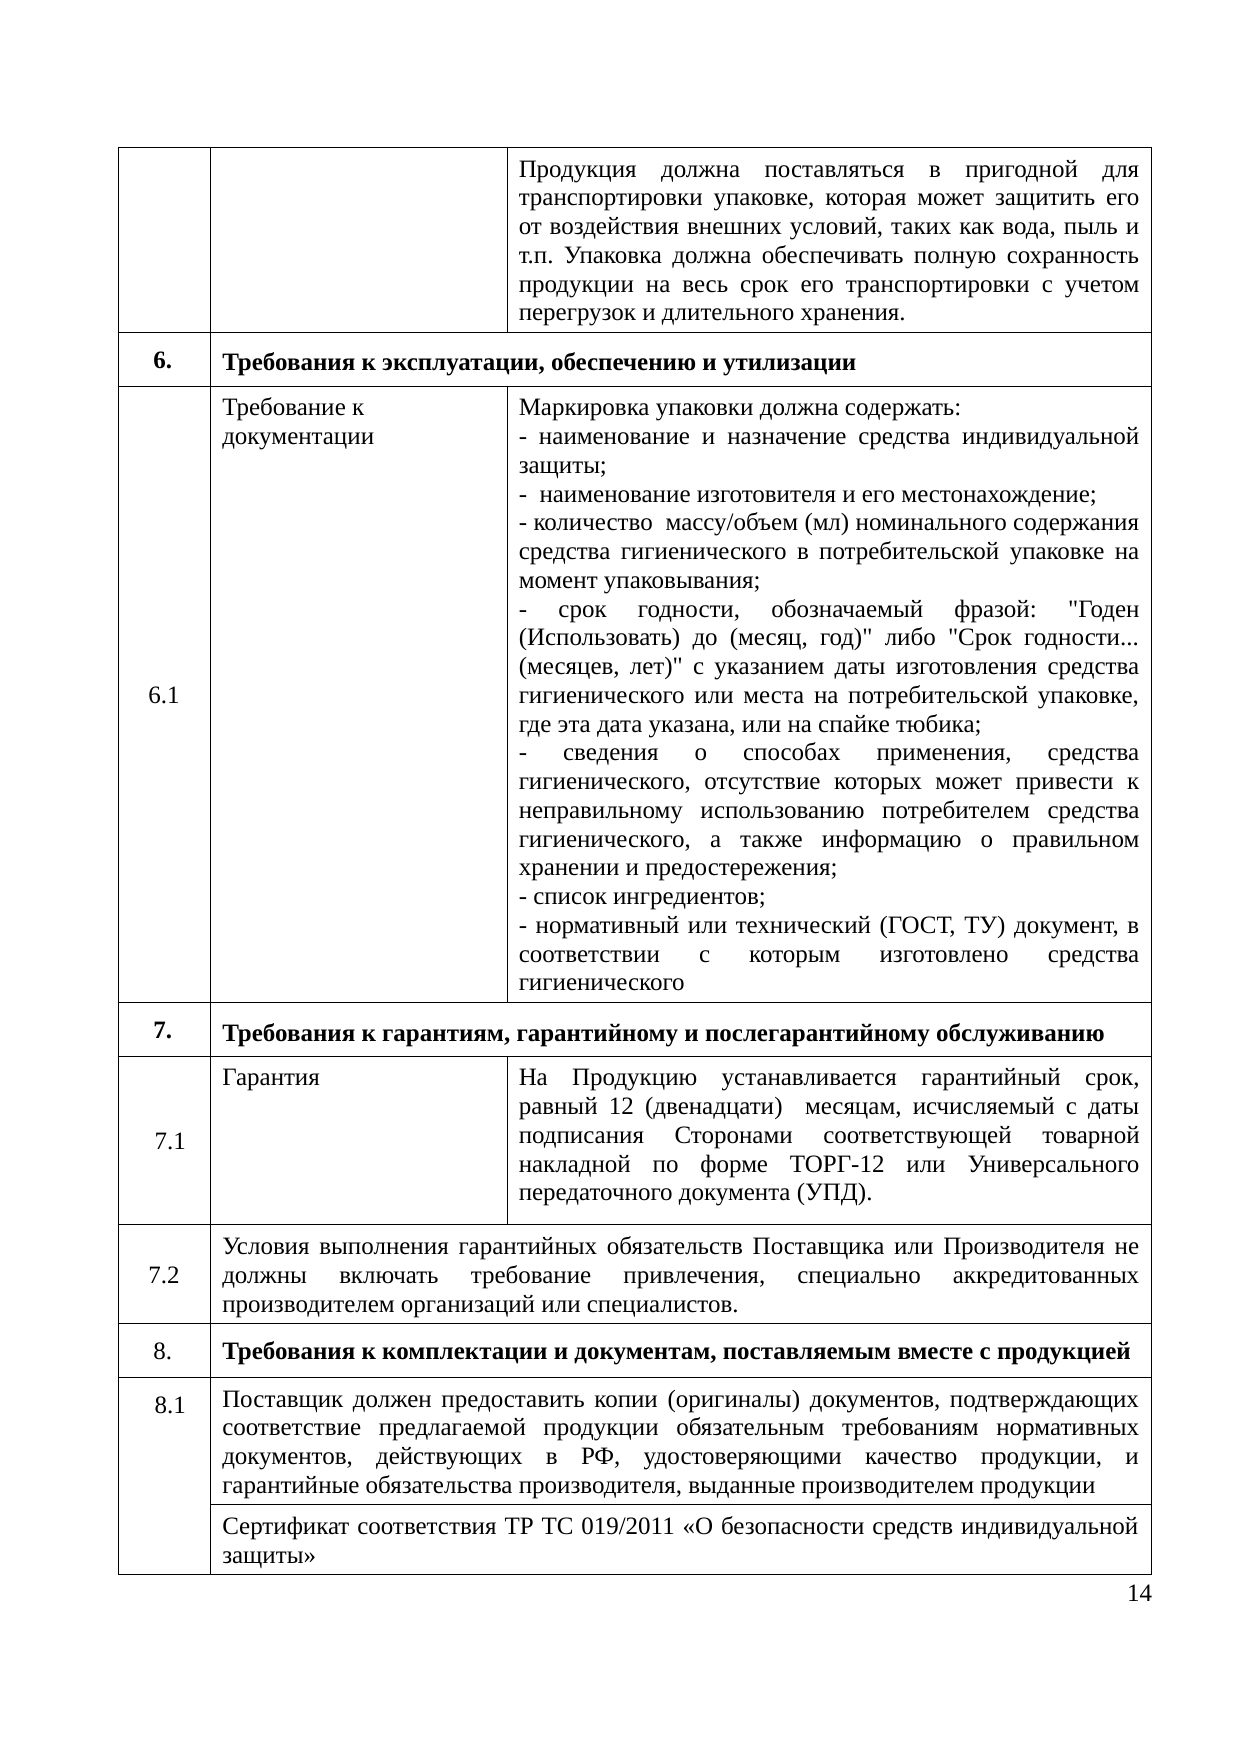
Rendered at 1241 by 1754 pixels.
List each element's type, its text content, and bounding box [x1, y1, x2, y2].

table_cell Продукция должна поставляться в пригодной для транспортировки упаковке, которая может защитить его от воздействия внешних условий, таких как вода, пыль и т.п. Упаковка должна обеспечивать полную сохранность продукции на весь срок его транспортировки с учетом перегрузок и длительного хранения. [508, 148, 1151, 332]
table_cell [119, 1003, 210, 1056]
table_cell На Продукцию устанавливается гарантийный срок, равный 12 (двенадцати) месяцам, исчисляемый с даты подписания Сторонами соответствующей товарной накладной по форме ТОРГ-12 или Универсального передаточного документа (УПД). [508, 1057, 1151, 1224]
table_cell 7.2 [119, 1225, 210, 1323]
table_cell Поставщик должен предоставить копии (оригиналы) документов, подтверждающих соответствие предлагаемой продукции обязательным требованиям нормативных документов, действующих в РФ, удостоверяющими качество продукции, и гарантийные обязательства производителя, выданные производителем продукции [211, 1378, 1151, 1504]
table_cell 7.1 [119, 1057, 210, 1224]
table_cell [119, 1324, 210, 1377]
table_cell Требования к комплектации и документам, поставляемым вместе с продукцией [211, 1324, 1151, 1377]
table_cell Сертификат соответствия ТР ТС 019/2011 «О безопасности средств индивидуальной защиты» [211, 1505, 1151, 1574]
table_cell Маркировка упаковки должна содержать: - наименование и назначение средства индивидуальной защиты; - наименование изготовителя и его местонахождение; - количество массу/объем (мл) номинального содержания средства гигиенического в потребительской упаковке на момент упаковывания; - срок годности, обозначаемый фразой: "Годен (Использовать) до (месяц, год)" либо "Срок годности... (месяцев, лет)" с указанием даты изготовления средства гигиенического или места на потребительской упаковке, где эта дата указана, или на спайке тюбика; - сведения о способах применения, средства гигиенического, отсутствие которых может привести к неправильному использованию потребителем средства гигиенического, а также информацию о правильном хранении и предостережения; - список ингредиентов; - нормативный или технический (ГОСТ, ТУ) документ, в соответствии с которым изготовлено средства гигиенического [508, 387, 1151, 1002]
table_cell Требования к гарантиям, гарантийному и послегарантийному обслуживанию [211, 1003, 1151, 1056]
table_cell 8.1 [119, 1378, 210, 1574]
table_cell [119, 333, 210, 386]
table_cell Требования к эксплуатации, обеспечению и утилизации [211, 333, 1151, 386]
table_cell 6.1 [119, 387, 210, 1002]
table_cell Гарантия [211, 1057, 507, 1224]
table_cell Условия выполнения гарантийных обязательств Поставщика или Производителя не должны включать требование привлечения, специально аккредитованных производителем организаций или специалистов. [211, 1225, 1151, 1323]
table_cell Требование к документации [211, 387, 507, 1002]
